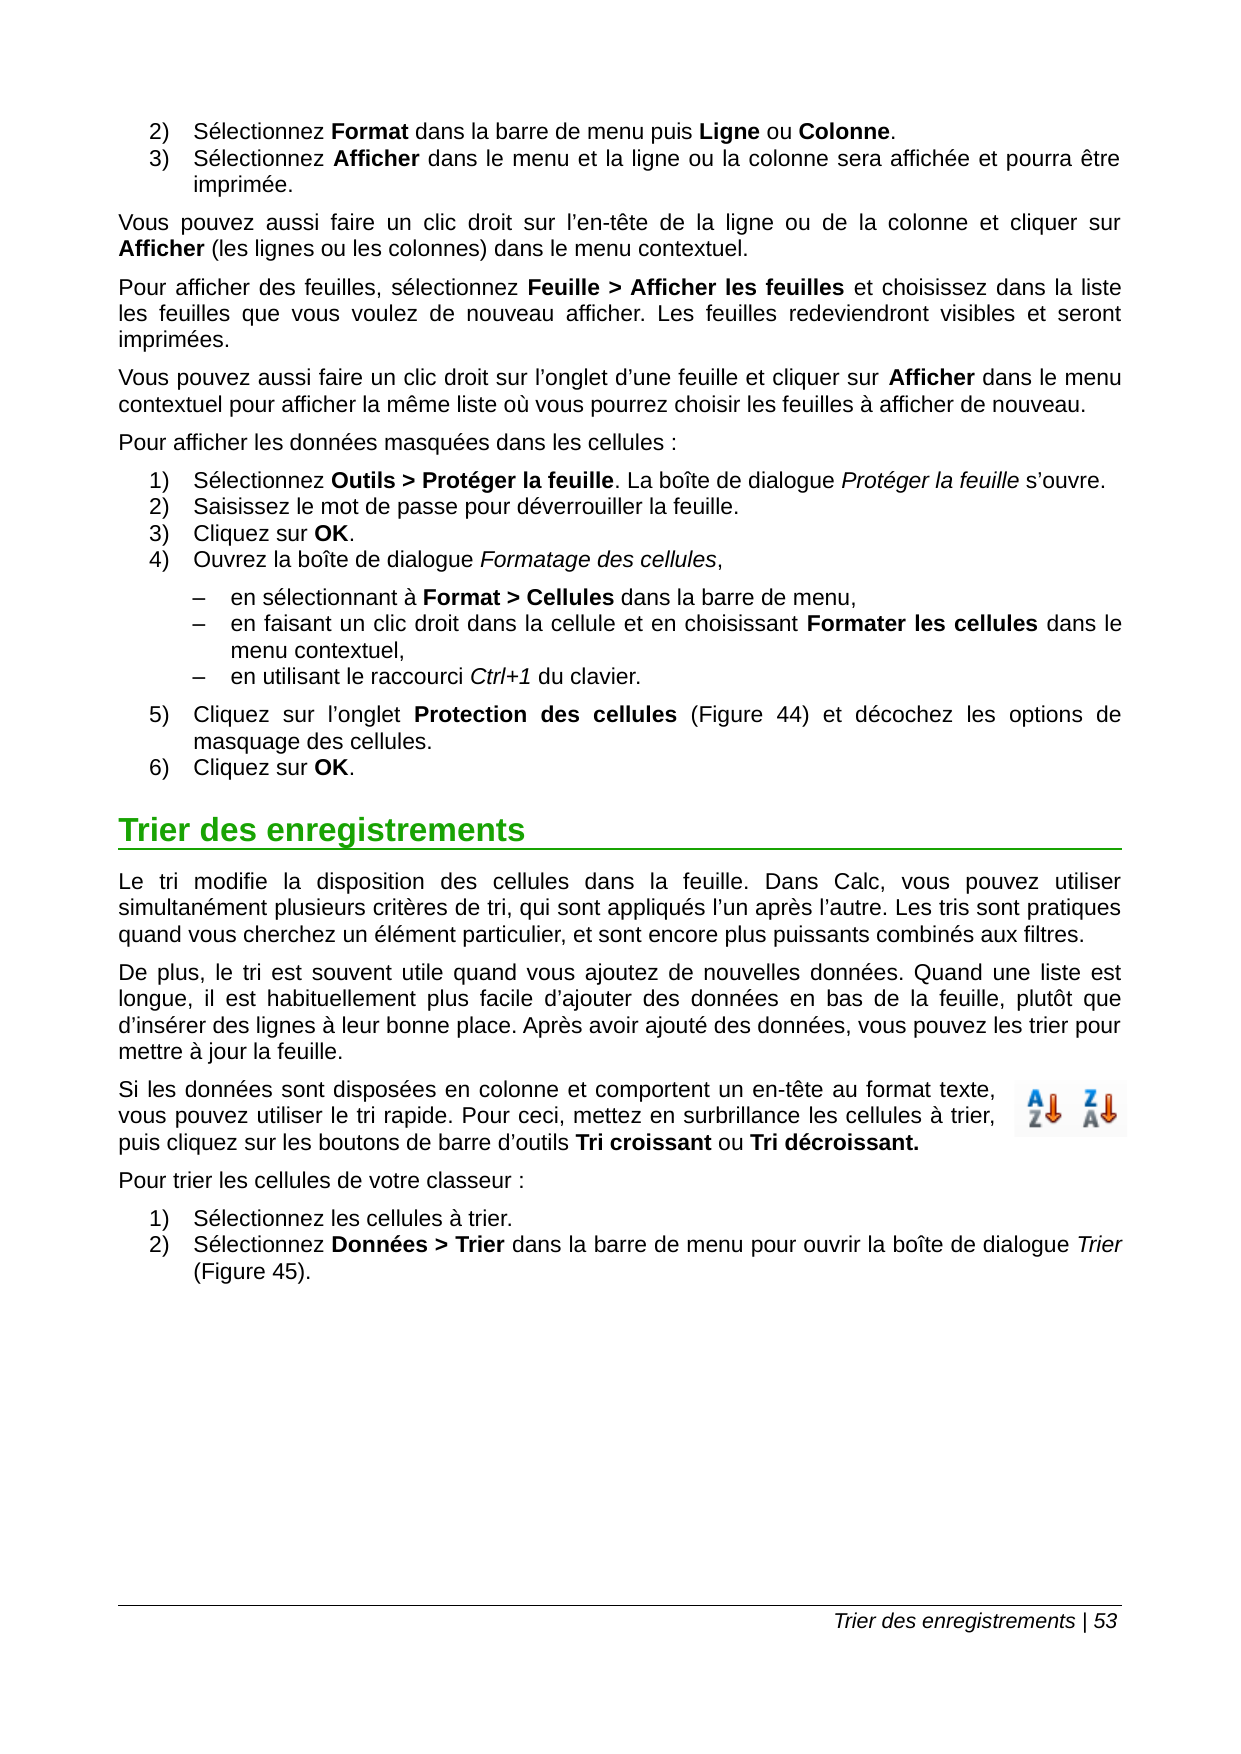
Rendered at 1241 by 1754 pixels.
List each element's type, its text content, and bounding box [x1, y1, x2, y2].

text Pour afficher des feuilles, sélectionnez Feuille > Afficher les feuilles et choisissez dans la liste les feuilles que vous voulez de nouveau afficher. Les feuilles redeviendront visibles et seront imprimées. [118, 273, 1122, 352]
text Pour afficher les données masquées dans les cellules : [118, 429, 1122, 455]
text Vous pouvez aussi faire un clic droit sur l’en-tête de la ligne ou de la colonne et cliquer sur Afficher (les lignes ou les colonnes) dans le menu contextuel. [118, 209, 1122, 262]
picture [1014, 1080, 1128, 1137]
text Le tri modifie la disposition des cellules dans la feuille. Dans Calc, vous pouvez utiliser simultanément plusieurs critères de tri, qui sont appliqués l’un après l’autre. Les tris sont pratiques quand vous cherchez un élément particulier, et sont encore plus puissants combinés aux filtres. [118, 868, 1122, 947]
list Sélectionnez Afficher dans le menu et la ligne ou la colonne sera affichée et pourra être imprimée. [169, 144, 1122, 197]
list Sélectionnez Format dans la barre de menu puis Ligne ou Colonne. [169, 118, 1122, 144]
list en sélectionnant à Format > Cellules dans la barre de menu, [192, 584, 1122, 610]
text Vous pouvez aussi faire un clic droit sur l’onglet d’une feuille et cliquer sur Afficher dans le menu contextuel pour afficher la même liste où vous pourrez choisir les feuilles à afficher de nouveau. [118, 364, 1122, 417]
list Sélectionnez Outils > Protéger la feuille. La boîte de dialogue Protéger la feuille s’ouvre. [169, 467, 1122, 493]
text De plus, le tri est souvent utile quand vous ajoutez de nouvelles données. Quand une liste est longue, il est habituellement plus facile d’ajouter des données en bas de la feuille, plutôt que d’insérer des lignes à leur bonne place. Après avoir ajouté des données, vous pouvez les trier pour mettre à jour la feuille. [118, 959, 1122, 1064]
list Cliquez sur OK. [169, 754, 1122, 780]
list Cliquez sur l’onglet Protection des cellules (Figure 44) et décochez les options de masquage des cellules. [169, 701, 1122, 754]
list en utilisant le raccourci Ctrl+1 du clavier. [192, 663, 1122, 689]
text Pour trier les cellules de votre classeur : [118, 1167, 1122, 1193]
list Sélectionnez Données > Trier dans la barre de menu pour ouvrir la boîte de dialogue Trier (Figure 45). [169, 1231, 1122, 1284]
list Saisissez le mot de passe pour déverrouiller la feuille. [169, 493, 1122, 519]
list Sélectionnez les cellules à trier. [169, 1205, 1122, 1231]
list Ouvrez la boîte de dialogue Formatage des cellules, [169, 546, 1122, 572]
subtitle Trier des enregistrements [118, 810, 1122, 848]
list en faisant un clic droit dans la cellule et en choisissant Formater les cellules dans le menu contextuel, [192, 610, 1122, 663]
text Si les données sont disposées en colonne et comportent un en-tête au format texte, vous pouvez utiliser le tri rapide. Pour ceci, mettez en surbrillance les cellules à trier, puis cliquez sur les boutons de barre d’outils Tri croissant ou Tri décroissant. [118, 1076, 1122, 1155]
list Cliquez sur OK. [169, 519, 1122, 546]
